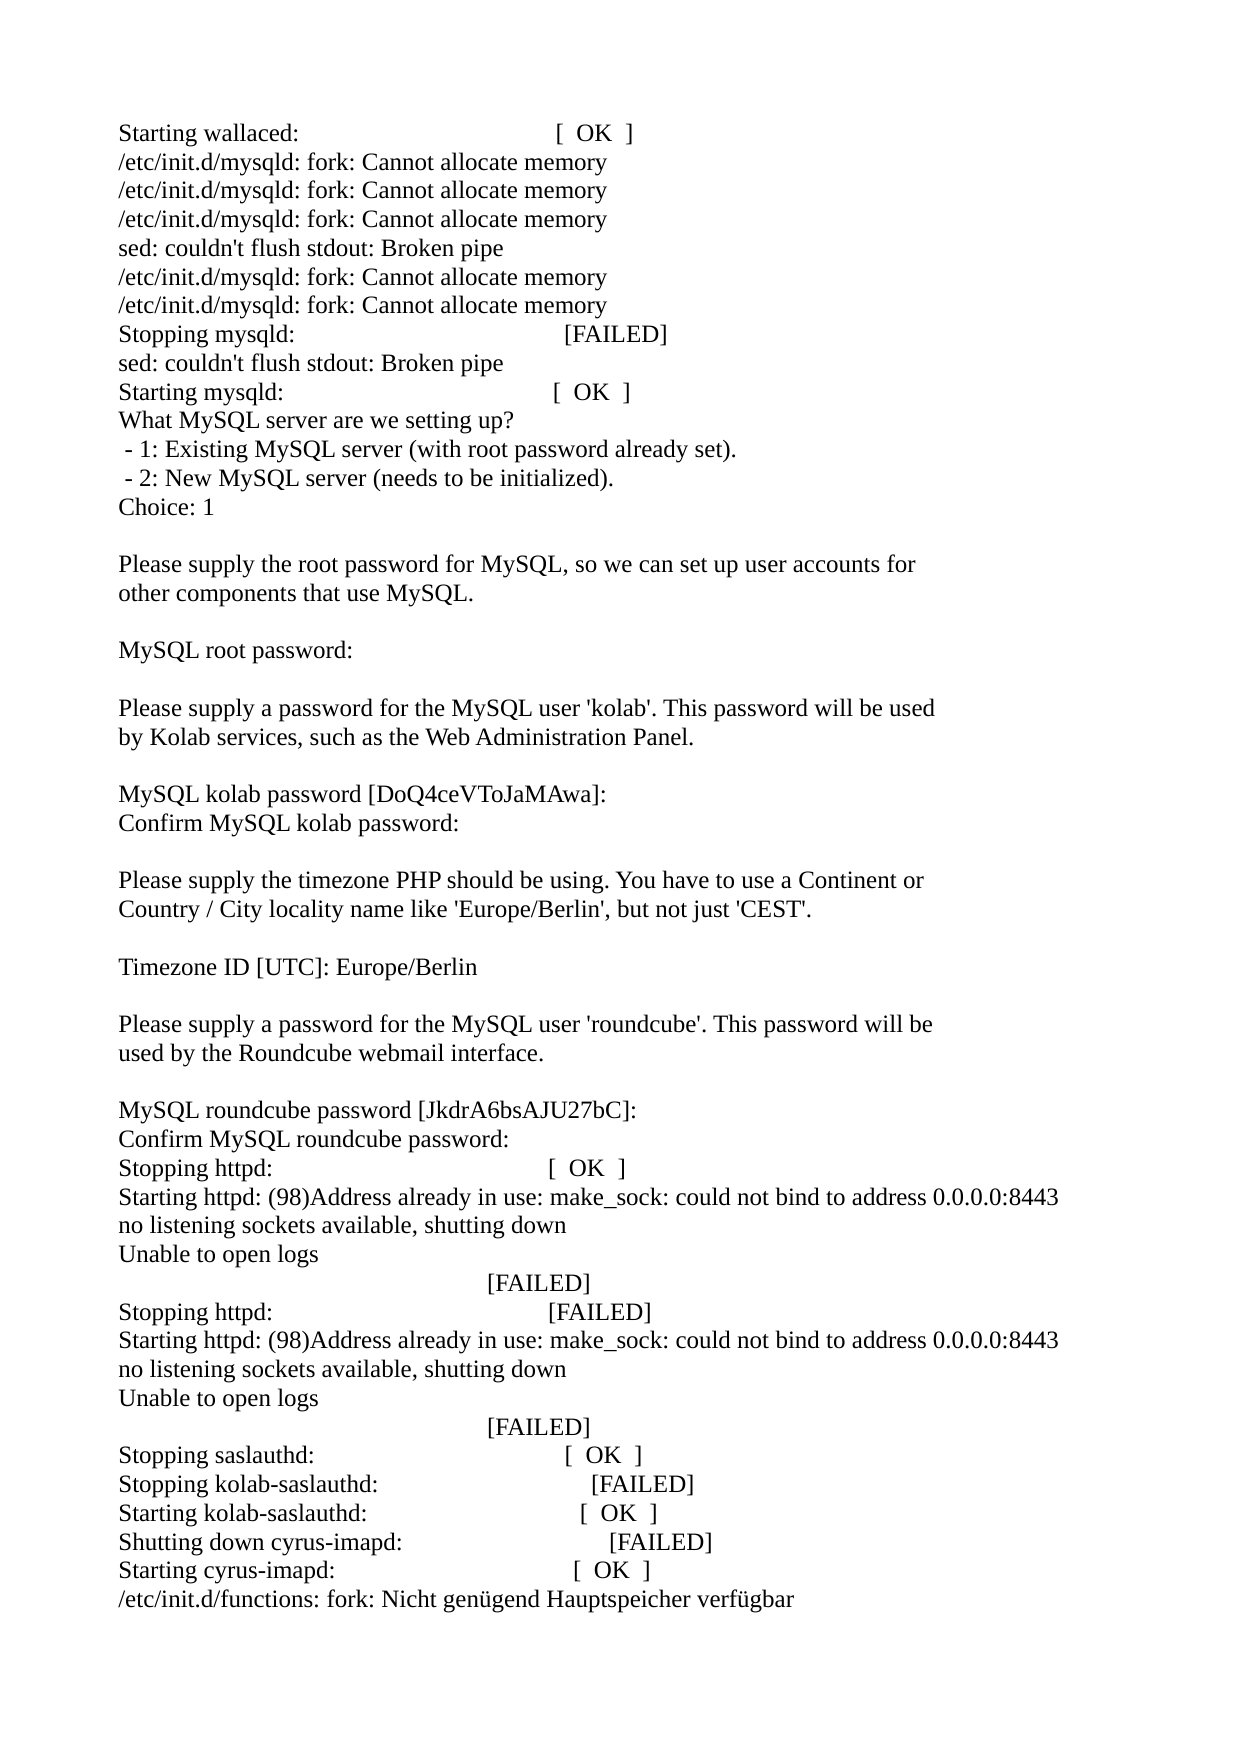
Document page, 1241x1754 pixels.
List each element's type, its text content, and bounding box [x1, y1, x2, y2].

text no listening sockets available, shutting down [118, 1354, 1122, 1383]
text Starting cyrus-imapd: [ OK ] [118, 1556, 1122, 1584]
text Unable to open logs [118, 1239, 1122, 1268]
text /etc/init.d/mysqld: fork: Cannot allocate memory [118, 204, 1122, 233]
text /etc/init.d/mysqld: fork: Cannot allocate memory [118, 147, 1122, 176]
text Stopping httpd: [ OK ] [118, 1153, 1122, 1182]
text Stopping mysqld: [FAILED] [118, 319, 1122, 348]
text Shutting down cyrus-imapd: [FAILED] [118, 1527, 1122, 1556]
text sed: couldn't flush stdout: Broken pipe [118, 348, 1122, 377]
text Confirm MySQL kolab password: [118, 808, 1122, 837]
text /etc/init.d/mysqld: fork: Cannot allocate memory [118, 291, 1122, 319]
text other components that use MySQL. [118, 578, 1122, 607]
text Starting wallaced: [ OK ] [118, 118, 1122, 147]
text Please supply the timezone PHP should be using. You have to use a Continent or [118, 866, 1122, 894]
text Unable to open logs [118, 1383, 1122, 1412]
text MySQL roundcube password [JkdrA6bsAJU27bC]: [118, 1096, 1122, 1124]
text Stopping httpd: [FAILED] [118, 1297, 1122, 1326]
text Timezone ID [UTC]: Europe/Berlin [118, 952, 1122, 981]
text Starting kolab-saslauthd: [ OK ] [118, 1498, 1122, 1527]
text MySQL root password: [118, 636, 1122, 664]
text /etc/init.d/mysqld: fork: Cannot allocate memory [118, 176, 1122, 204]
text MySQL kolab password [DoQ4ceVToJaMAwa]: [118, 779, 1122, 808]
text Choice: 1 [118, 492, 1122, 521]
text - 1: Existing MySQL server (with root password already set). [118, 434, 1122, 463]
text Starting httpd: (98)Address already in use: make_sock: could not bind to address 0.0.0.0:8443 [118, 1326, 1122, 1354]
text Starting httpd: (98)Address already in use: make_sock: could not bind to address 0.0.0.0:8443 [118, 1182, 1122, 1211]
text [FAILED] [118, 1412, 1122, 1441]
text /etc/init.d/mysqld: fork: Cannot allocate memory [118, 262, 1122, 291]
text used by the Roundcube webmail interface. [118, 1038, 1122, 1067]
text Confirm MySQL roundcube password: [118, 1124, 1122, 1153]
text Please supply a password for the MySQL user 'roundcube'. This password will be [118, 1009, 1122, 1038]
text /etc/init.d/functions: fork: Nicht genügend Hauptspeicher verfügbar [118, 1584, 1122, 1613]
text Stopping kolab-saslauthd: [FAILED] [118, 1469, 1122, 1498]
text no listening sockets available, shutting down [118, 1211, 1122, 1239]
text Please supply the root password for MySQL, so we can set up user accounts for [118, 549, 1122, 578]
text sed: couldn't flush stdout: Broken pipe [118, 233, 1122, 262]
text Starting mysqld: [ OK ] [118, 377, 1122, 406]
text - 2: New MySQL server (needs to be initialized). [118, 463, 1122, 492]
text [FAILED] [118, 1268, 1122, 1297]
text Country / City locality name like 'Europe/Berlin', but not just 'CEST'. [118, 894, 1122, 923]
text What MySQL server are we setting up? [118, 406, 1122, 434]
text Stopping saslauthd: [ OK ] [118, 1441, 1122, 1469]
text by Kolab services, such as the Web Administration Panel. [118, 722, 1122, 751]
text Please supply a password for the MySQL user 'kolab'. This password will be used [118, 693, 1122, 722]
